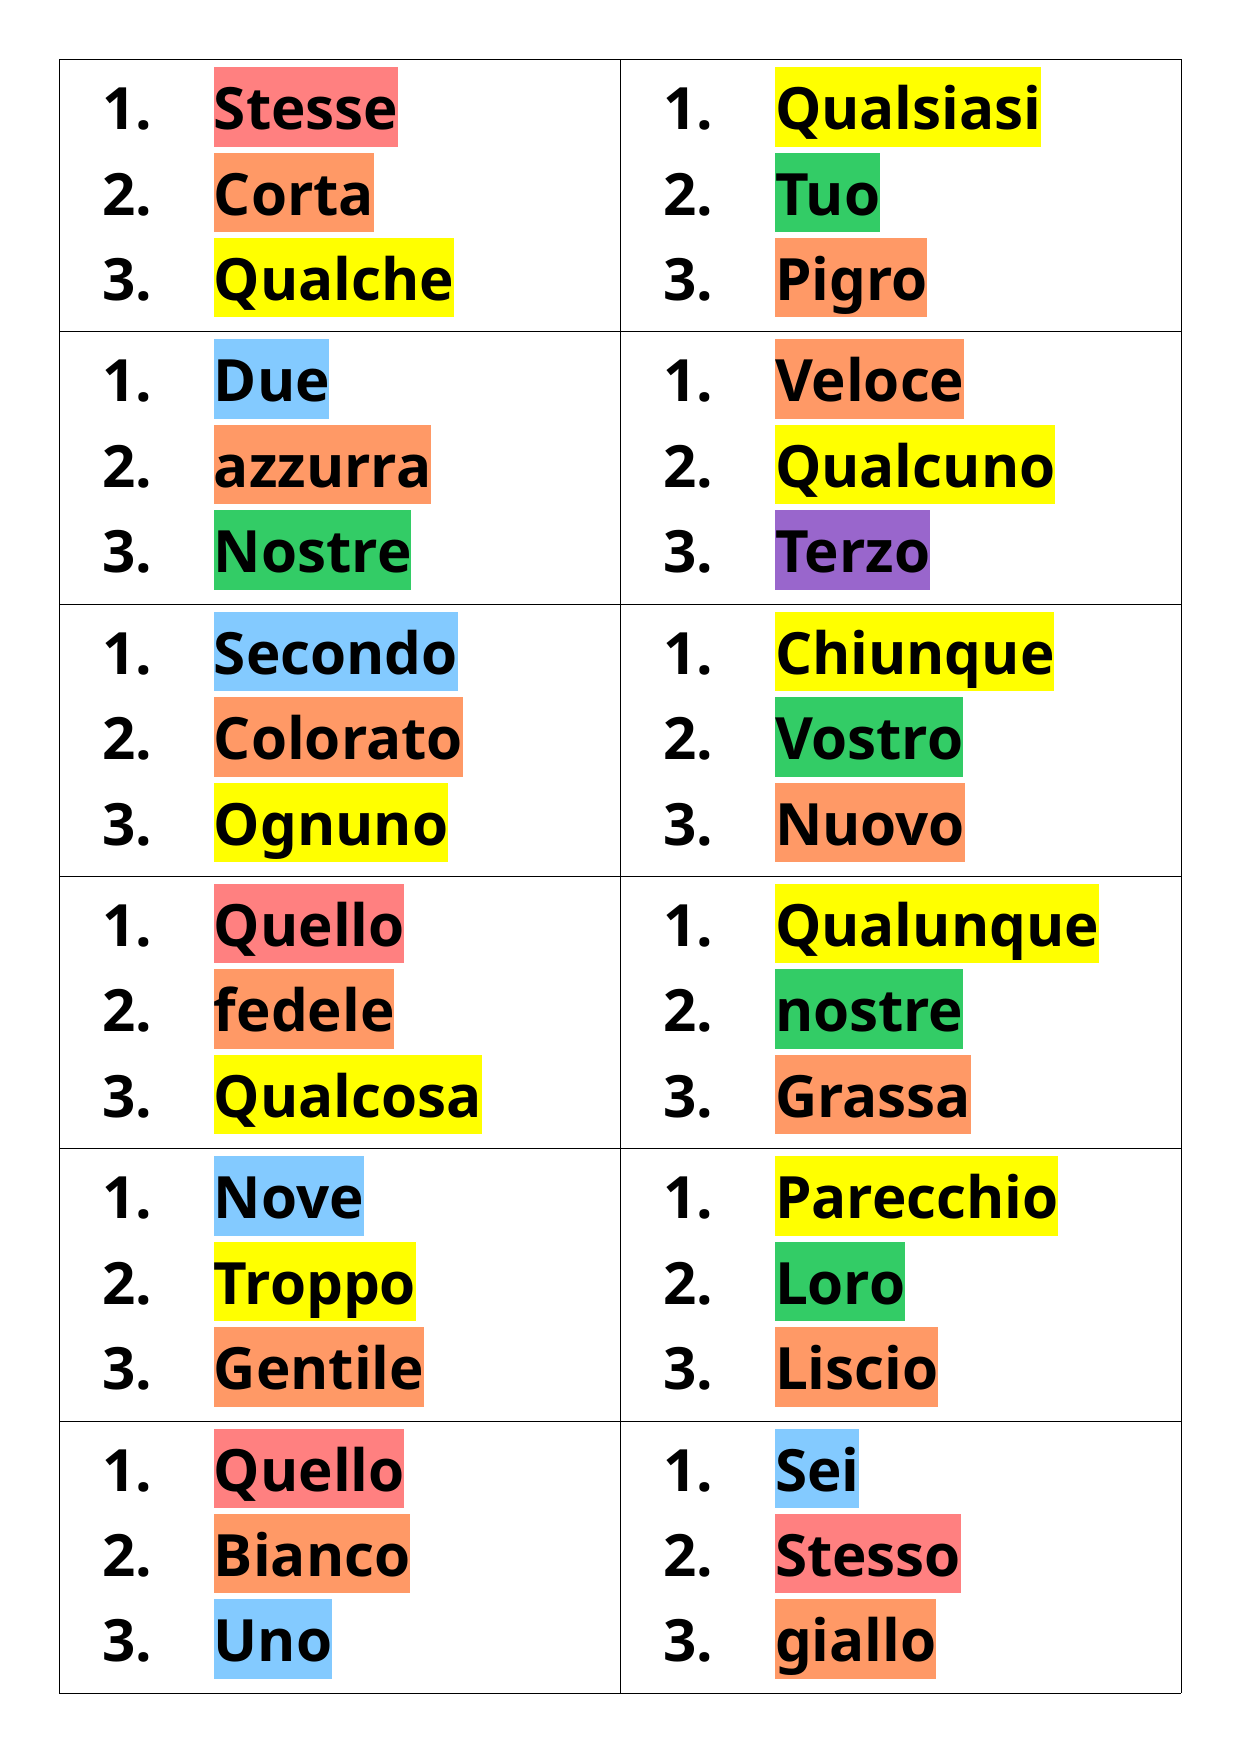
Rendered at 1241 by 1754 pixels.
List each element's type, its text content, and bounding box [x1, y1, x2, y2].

table_cell Quello fedele Qualcosa [60, 877, 620, 1148]
table_cell Qualunque nostre Grassa [621, 877, 1181, 1148]
table_cell Sei Stesso giallo [621, 1422, 1181, 1693]
table_cell Due azzurra Nostre [60, 332, 620, 604]
table_header Qualsiasi Tuo Pigro [621, 60, 1181, 331]
table_cell Chiunque Vostro Nuovo [621, 605, 1181, 876]
table_cell Veloce Qualcuno Terzo [621, 332, 1181, 604]
table_cell Secondo Colorato Ognuno [60, 605, 620, 876]
table_cell Nove Troppo Gentile [60, 1149, 620, 1421]
table_cell Parecchio Loro Liscio [621, 1149, 1181, 1421]
table_header Stesse Corta Qualche [60, 60, 620, 331]
table_cell Quello Bianco Uno [60, 1422, 620, 1693]
